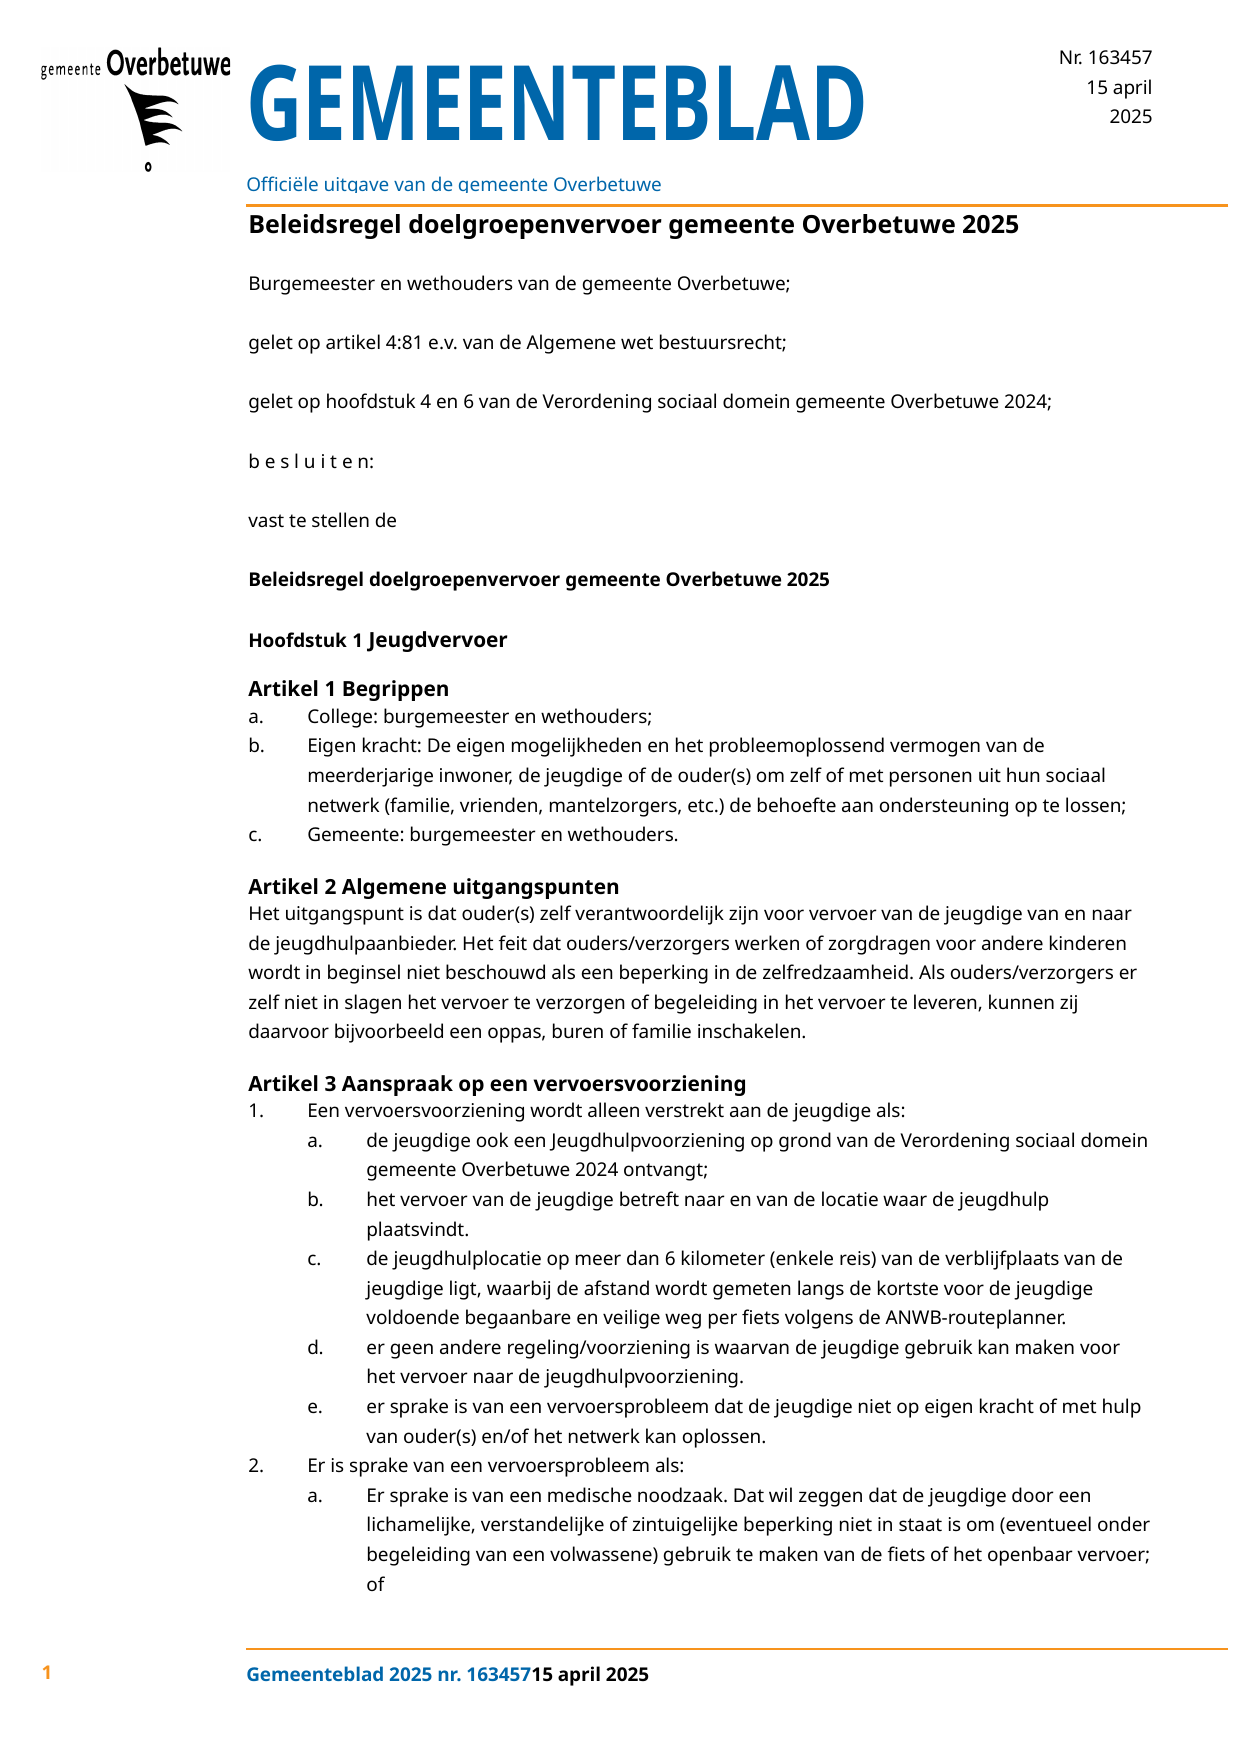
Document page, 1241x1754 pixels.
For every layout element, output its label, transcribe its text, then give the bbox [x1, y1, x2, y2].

text Burgemeester en wethouders van de gemeente Overbetuwe; [248, 270, 1152, 296]
text Artikel 3 Aanspraak op een vervoersvoorziening [248, 1069, 1152, 1097]
text Artikel 2 Algemene uitgangspunten [248, 872, 1152, 900]
list College: burgemeester en wethouders; [248, 703, 1152, 729]
text Artikel 1 Begrippen [248, 674, 1152, 703]
list Een vervoersvoorziening wordt alleen verstrekt aan de jeugdige als: [248, 1097, 1152, 1123]
list Eigen kracht: De eigen mogelijkheden en het probleemoplossend vermogen van de meerderjarige inwoner, de jeugdige of de ouder(s) om zelf of met personen uit hun sociaal netwerk (familie, vrienden, mantelzorgers, etc.) de behoefte aan ondersteuning op te lossen; [248, 733, 1152, 817]
list Er is sprake van een vervoersprobleem als: [248, 1452, 1152, 1478]
list er sprake is van een vervoersprobleem dat de jeugdige niet op eigen kracht of met hulp van ouder(s) en/of het netwerk kan oplossen. [307, 1393, 1152, 1448]
text gelet op artikel 4:81 e.v. van de Algemene wet bestuursrecht; [248, 329, 1152, 355]
list de jeugdige ook een Jeugdhulpvoorziening op grond van de Verordening sociaal domein gemeente Overbetuwe 2024 ontvangt; [307, 1127, 1152, 1182]
list er geen andere regeling/voorziening is waarvan de jeugdige gebruik kan maken voor het vervoer naar de jeugdhulpvoorziening. [307, 1334, 1152, 1389]
picture [41, 47, 231, 172]
list het vervoer van de jeugdige betreft naar en van de locatie waar de jeugdhulp plaatsvindt. [307, 1186, 1152, 1241]
list de jeugdhulplocatie op meer dan 6 kilometer (enkele reis) van de verblijfplaats van de jeugdige ligt, waarbij de afstand wordt gemeten langs de kortste voor de jeugdige voldoende begaanbare en veilige weg per fiets volgens de ANWB-routeplanner. [307, 1245, 1152, 1330]
text b e s l u i t e n: [248, 448, 1152, 473]
text gelet op hoofdstuk 4 en 6 van de Verordening sociaal domein gemeente Overbetuwe 2024; [248, 389, 1152, 414]
text Beleidsregel doelgroepenvervoer gemeente Overbetuwe 2025 [248, 207, 1152, 241]
list Er sprake is van een medische noodzaak. Dat wil zeggen dat de jeugdige door een lichamelijke, verstandelijke of zintuigelijke beperking niet in staat is om (eventueel onder begeleiding van een volwassene) gebruik te maken van de fiets of het openbaar vervoer; of [307, 1482, 1152, 1596]
text Beleidsregel doelgroepenvervoer gemeente Overbetuwe 2025 [248, 566, 1152, 592]
list Gemeente: burgemeester en wethouders. [248, 821, 1152, 847]
text vast te stellen de [248, 507, 1152, 533]
text Hoofdstuk 1 Jeugdvervoer [248, 625, 1152, 654]
text Het uitgangspunt is dat ouder(s) zelf verantwoordelijk zijn voor vervoer van de jeugdige van en naar de jeugdhulpaanbieder. Het feit dat ouders/verzorgers werken of zorgdragen voor andere kinderen wordt in beginsel niet beschouwd als een beperking in de zelfredzaamheid. Als ouders/verzorgers er zelf niet in slagen het vervoer te verzorgen of begeleiding in het vervoer te leveren, kunnen zij daarvoor bijvoorbeeld een oppas, buren of familie inschakelen. [248, 900, 1152, 1044]
